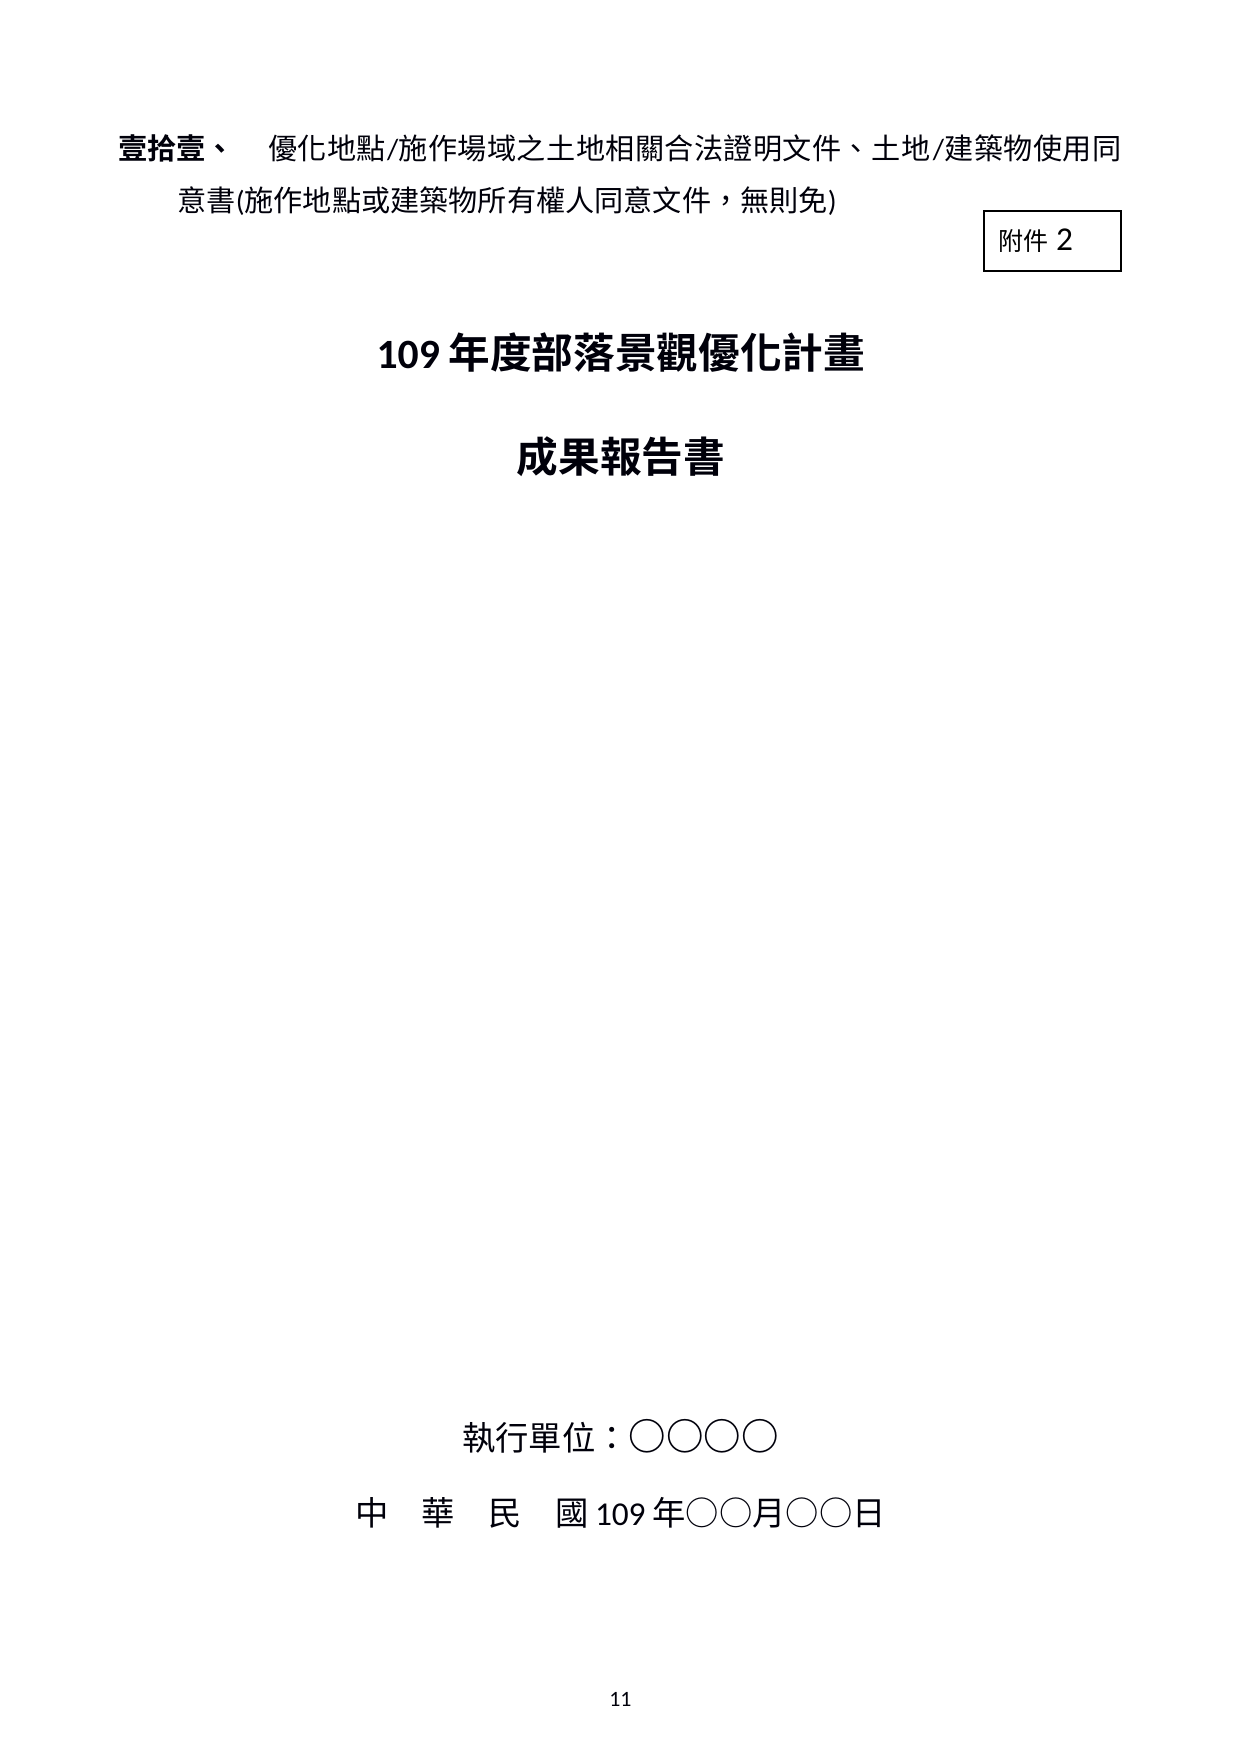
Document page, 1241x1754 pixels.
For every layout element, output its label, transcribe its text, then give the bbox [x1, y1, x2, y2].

list 優化地點/施作場域之土地相關合法證明文件、土地/建築物使用同意書(施作地點或建築物所有權人同意文件，無則免) [118, 118, 1122, 222]
list 成果報告書 [119, 431, 1122, 483]
list 109年度部落景觀優化計畫 [119, 326, 1122, 378]
text 中 華 民 國109年○○月○○日 [118, 1489, 1122, 1535]
text 執行單位：○○○○ [118, 1414, 1122, 1460]
